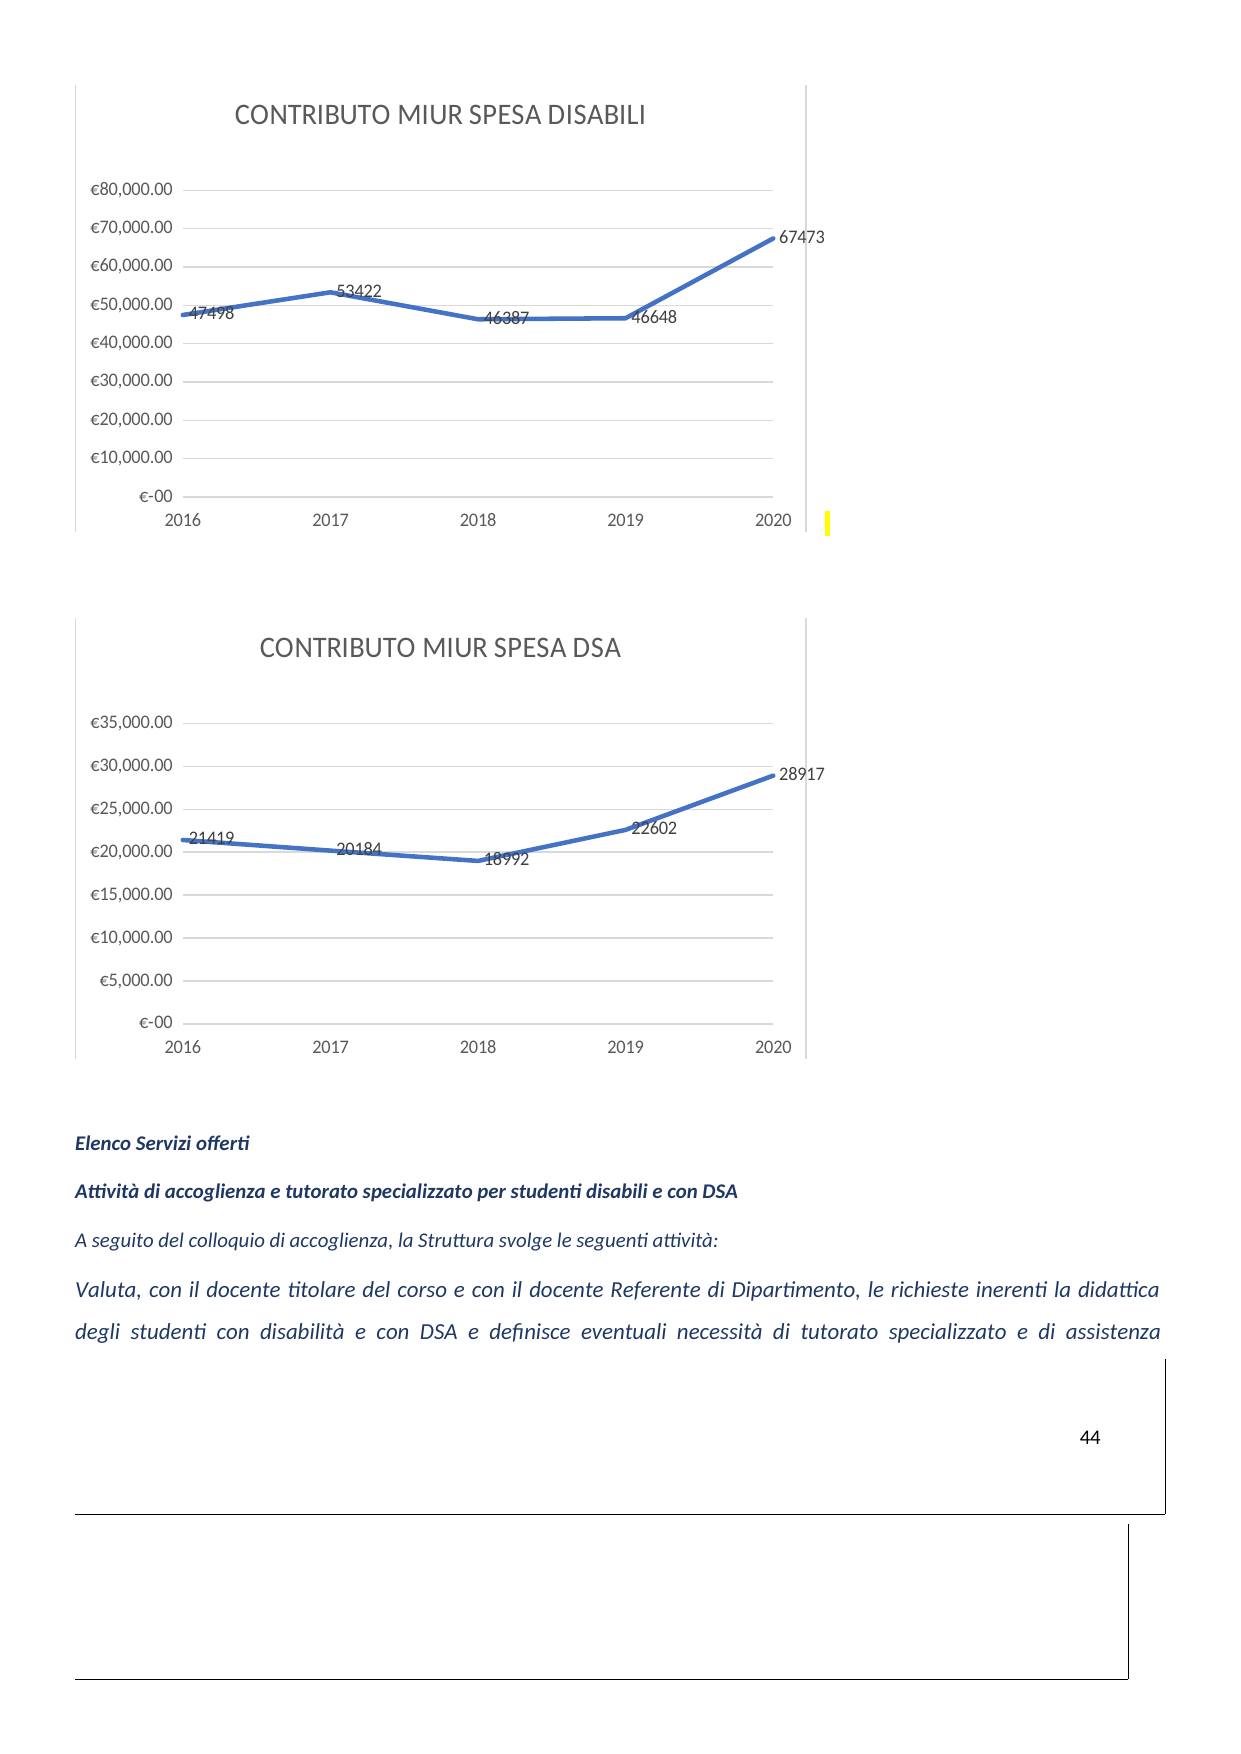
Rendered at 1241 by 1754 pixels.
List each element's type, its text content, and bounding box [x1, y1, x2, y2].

text Elenco Servizi offerti [75, 1130, 1165, 1155]
text Valuta, con il docente titolare del corso e con il docente Referente di Dipartimento, le richieste inerenti la didattica degli studenti con disabilità e con DSA e definisce eventuali necessità di tutorato specializzato e di assistenza [75, 1275, 1165, 1345]
text Attività di accoglienza e tutorato specializzato per studenti disabili e con DSA [75, 1178, 1165, 1204]
text A seguito del colloquio di accoglienza, la Struttura svolge le seguenti attività: [75, 1227, 1165, 1252]
